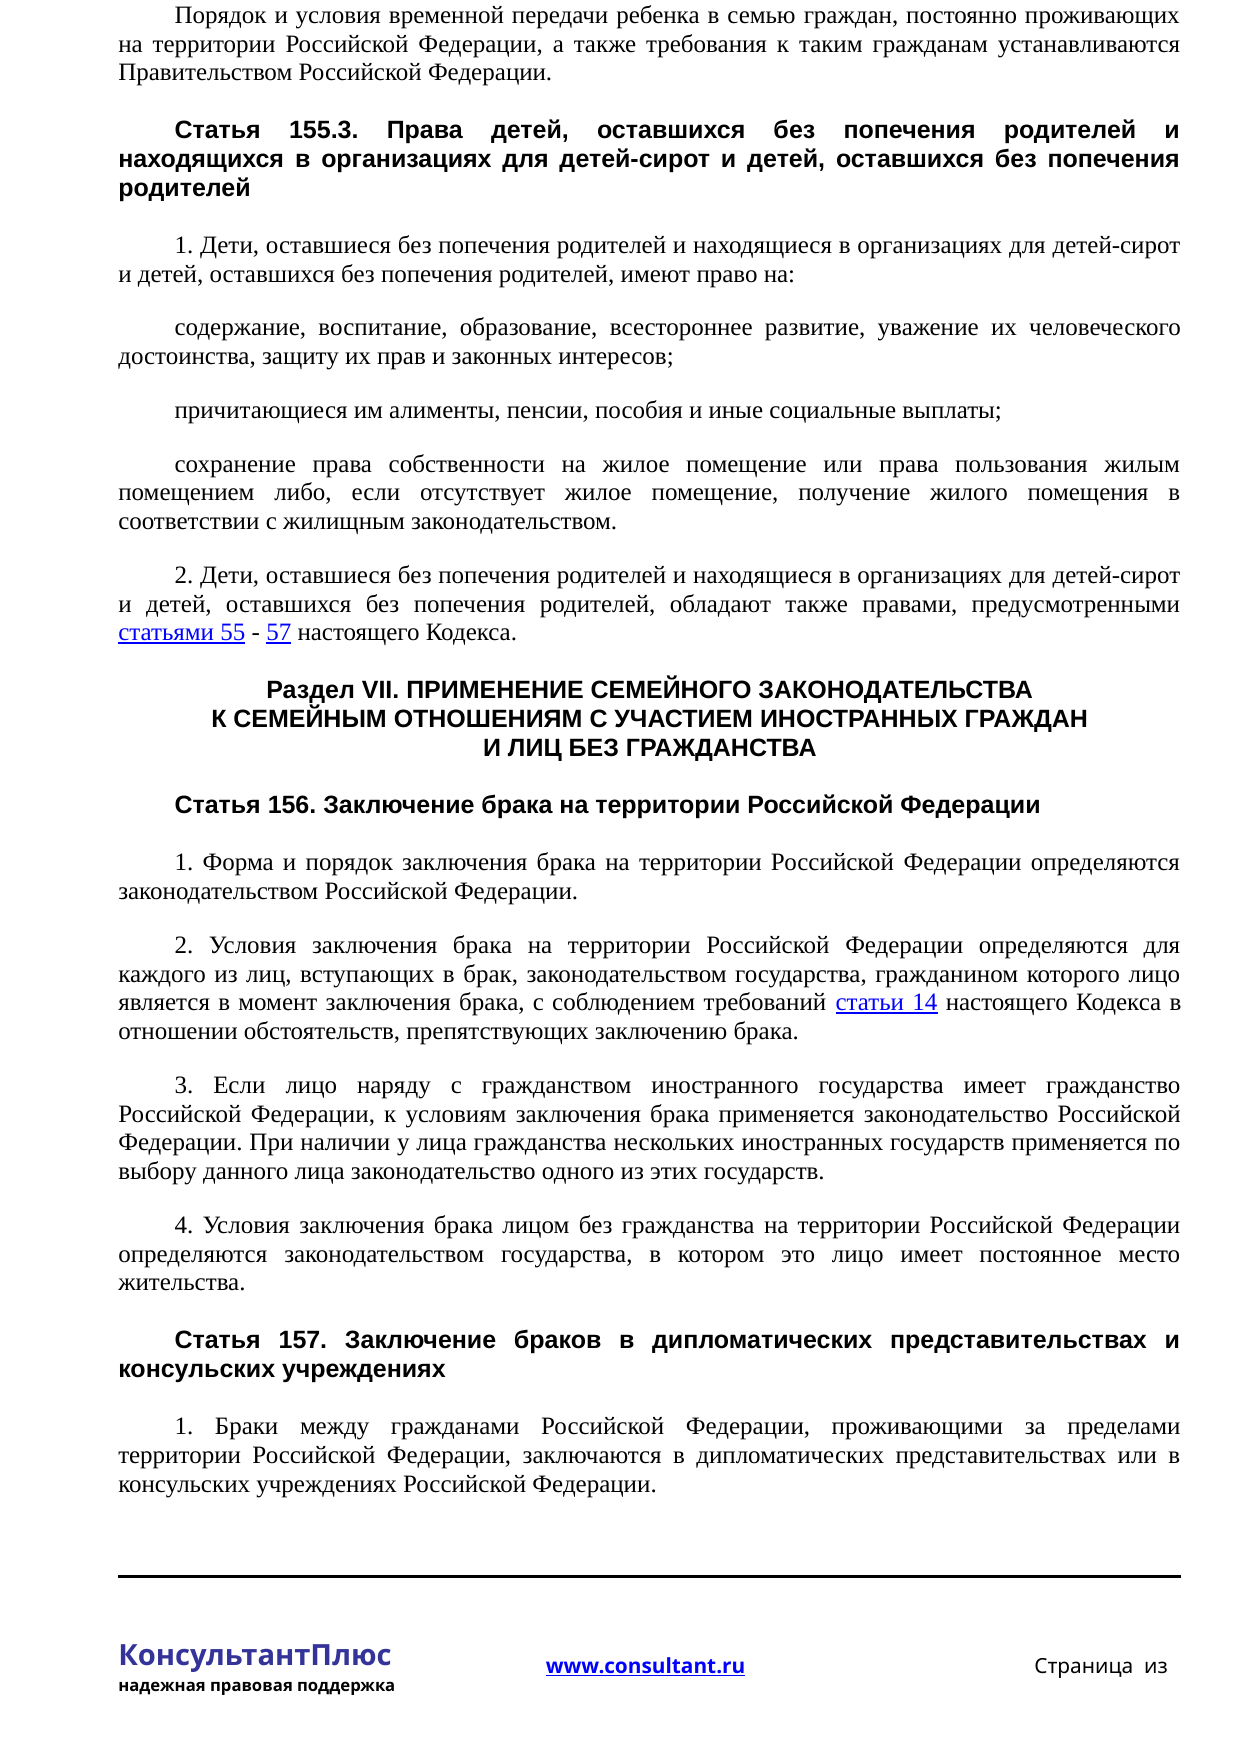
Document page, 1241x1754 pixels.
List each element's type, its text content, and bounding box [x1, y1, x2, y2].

text 2. Условия заключения брака на территории Российской Федерации определяются для каждого из лиц, вступающих в брак, законодательством государства, гражданином которого лицо является в момент заключения брака, с соблюдением требований статьи 14 настоящего Кодекса в отношении обстоятельств, препятствующих заключению брака. [118, 930, 1181, 1045]
text 1. Форма и порядок заключения брака на территории Российской Федерации определяются законодательством Российской Федерации. [118, 847, 1181, 905]
title Раздел VII. ПРИМЕНЕНИЕ СЕМЕЙНОГО ЗАКОНОДАТЕЛЬСТВА [118, 675, 1181, 704]
title Статья 156. Заключение брака на территории Российской Федерации [118, 790, 1181, 819]
text 3. Если лицо наряду с гражданством иностранного государства имеет гражданство Российской Федерации, к условиям заключения брака применяется законодательство Российской Федерации. При наличии у лица гражданства нескольких иностранных государств применяется по выбору данного лица законодательство одного из этих государств. [118, 1070, 1181, 1185]
text Порядок и условия временной передачи ребенка в семью граждан, постоянно проживающих на территории Российской Федерации, а также требования к таким гражданам устанавливаются Правительством Российской Федерации. [118, 0, 1181, 86]
title И ЛИЦ БЕЗ ГРАЖДАНСТВА [118, 732, 1181, 761]
text 1. Браки между гражданами Российской Федерации, проживающими за пределами территории Российской Федерации, заключаются в дипломатических представительствах или в консульских учреждениях Российской Федерации. [118, 1411, 1181, 1497]
text 2. Дети, оставшиеся без попечения родителей и находящиеся в организациях для детей-сирот и детей, оставшихся без попечения родителей, обладают также правами, предусмотренными статьями 55 - 57 настоящего Кодекса. [118, 560, 1181, 646]
title К СЕМЕЙНЫМ ОТНОШЕНИЯМ С УЧАСТИЕМ ИНОСТРАННЫХ ГРАЖДАН [118, 704, 1181, 732]
title Статья 157. Заключение браков в дипломатических представительствах и консульских учреждениях [118, 1325, 1181, 1382]
text 1. Дети, оставшиеся без попечения родителей и находящиеся в организациях для детей-сирот и детей, оставшихся без попечения родителей, имеют право на: [118, 230, 1181, 287]
text содержание, воспитание, образование, всестороннее развитие, уважение их человеческого достоинства, защиту их прав и законных интересов; [118, 312, 1181, 370]
text причитающиеся им алименты, пенсии, пособия и иные социальные выплаты; [118, 395, 1181, 424]
text сохранение права собственности на жилое помещение или права пользования жилым помещением либо, если отсутствует жилое помещение, получение жилого помещения в соответствии с жилищным законодательством. [118, 449, 1181, 535]
title Статья 155.3. Права детей, оставшихся без попечения родителей и находящихся в организациях для детей-сирот и детей, оставшихся без попечения родителей [118, 115, 1181, 201]
text 4. Условия заключения брака лицом без гражданства на территории Российской Федерации определяются законодательством государства, в котором это лицо имеет постоянное место жительства. [118, 1210, 1181, 1296]
